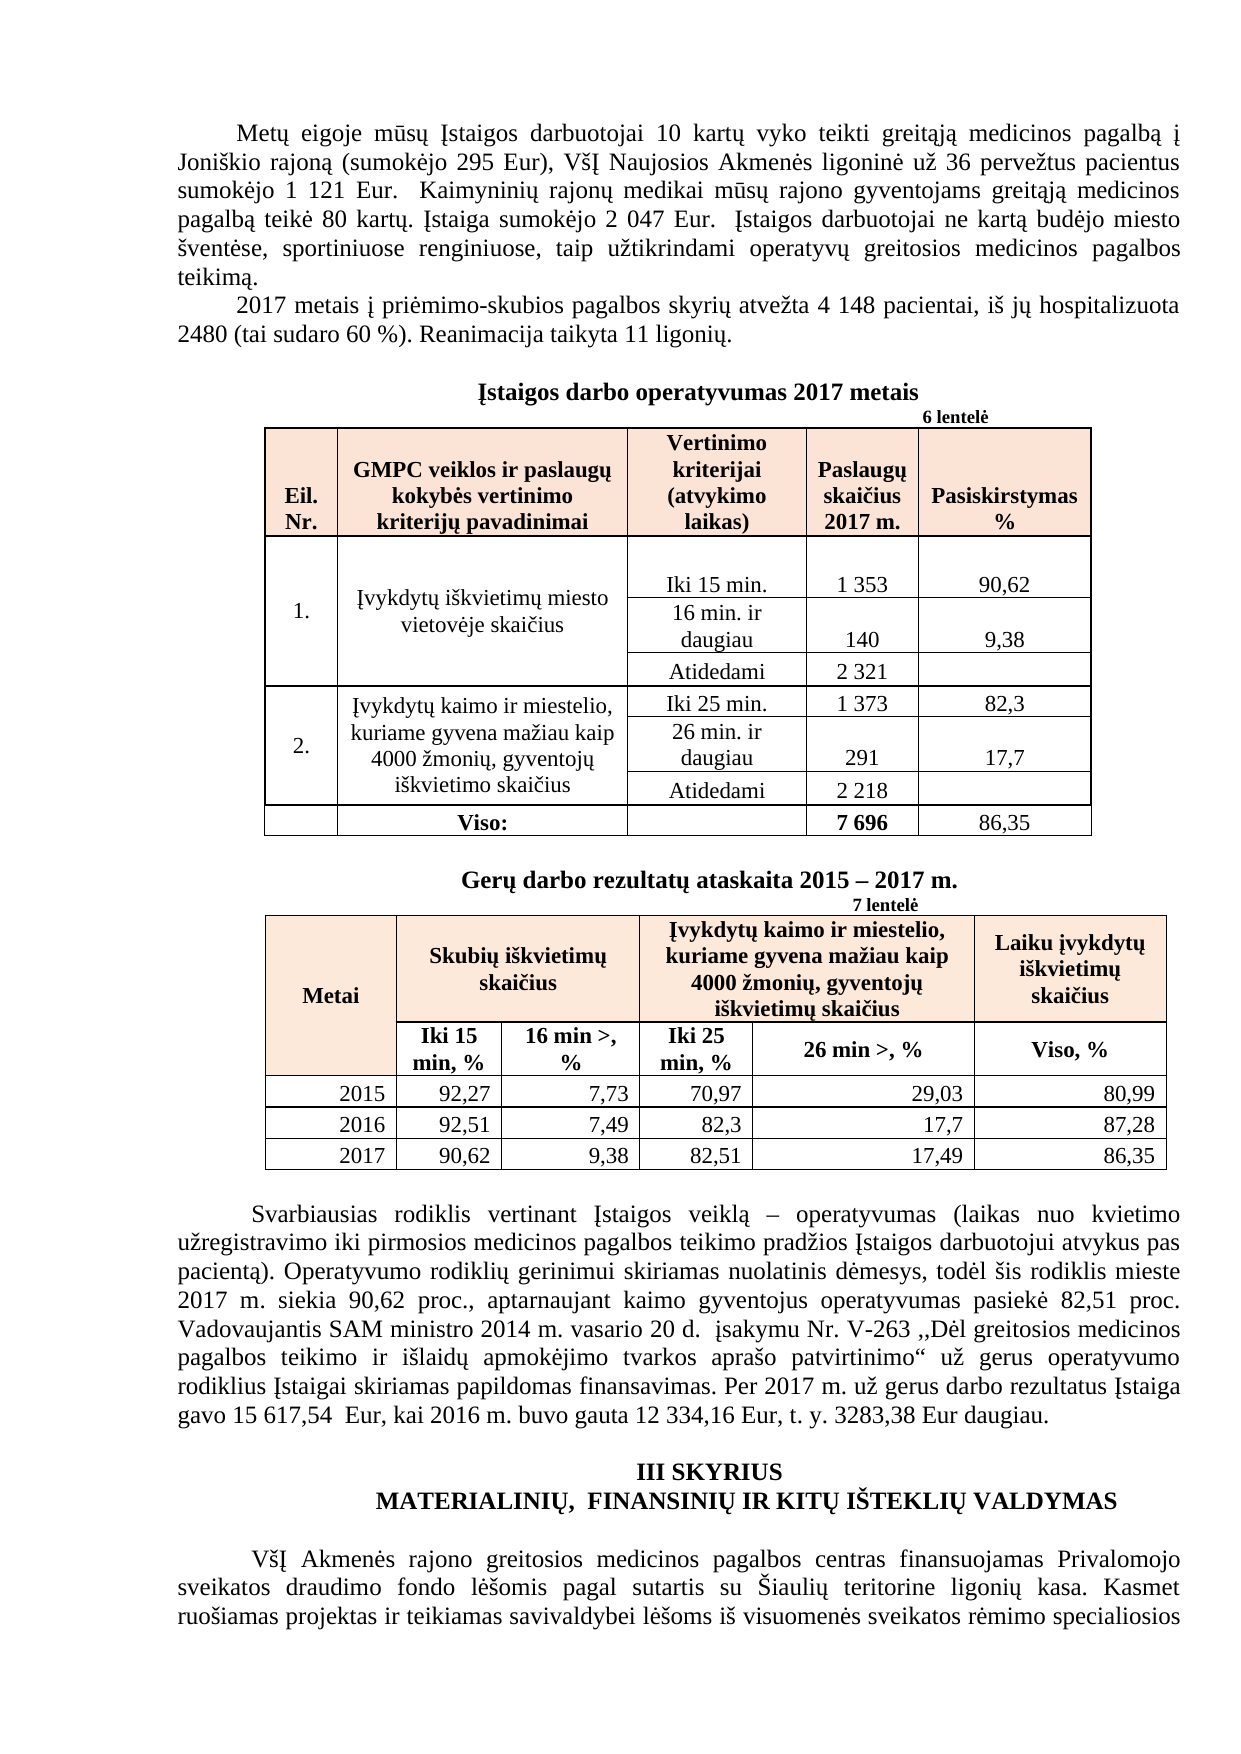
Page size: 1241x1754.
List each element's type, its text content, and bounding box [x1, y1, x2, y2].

table_cell [628, 806, 806, 835]
table_header Pasiskirstymas % [919, 429, 1090, 535]
table_cell 7,49 [502, 1108, 639, 1138]
text Svarbiausias rodiklis vertinant Įstaigos veiklą – operatyvumas (laikas nuo kvietimo užregistravimo iki pirmosios medicinos pagalbos teikimo pradžios Įstaigos darbuotojui atvykus pas pacientą). Operatyvumo rodiklių gerinimui skiriamas nuolatinis dėmesys, todėl šis rodiklis mieste 2017 m. siekia 90,62 proc., aptarnaujant kaimo gyventojus operatyvumas pasiekė 82,51 proc. Vadovaujantis SAM ministro 2014 m. vasario 20 d. įsakymu Nr. V-263 ,,Dėl greitosios medicinos pagalbos teikimo ir išlaidų apmokėjimo tvarkos aprašo patvirtinimo“ už gerus operatyvumo rodiklius Įstaigai skiriamas papildomas finansavimas. Per 2017 m. už gerus darbo rezultatus Įstaiga gavo 15 617,54 Eur, kai 2016 m. buvo gauta 12 334,16 Eur, t. y. 3283,38 Eur daugiau. [177, 1199, 1181, 1429]
text Metų eigoje mūsų Įstaigos darbuotojai 10 kartų vyko teikti greitąją medicinos pagalbą į Joniškio rajoną (sumokėjo 295 Eur), VšĮ Naujosios Akmenės ligoninė už 36 pervežtus pacientus sumokėjo 1 121 Eur. Kaimyninių rajonų medikai mūsų rajono gyventojams greitąją medicinos pagalbą teikė 80 kartų. Įstaiga sumokėjo 2 047 Eur. Įstaigos darbuotojai ne kartą budėjo miesto šventėse, sportiniuose renginiuose, taip užtikrindami operatyvų greitosios medicinos pagalbos teikimą. [177, 118, 1181, 291]
table_cell 9,38 [919, 598, 1090, 652]
table_cell 291 [807, 717, 918, 771]
table_cell 87,28 [975, 1108, 1166, 1138]
table_header Įvykdytų kaimo ir miestelio, kuriame gyvena mažiau kaip 4000 žmonių, gyventojų iškvietimų skaičius [640, 916, 974, 1021]
table_cell 16 min. ir daugiau [628, 598, 806, 652]
table_cell 70,97 [640, 1076, 752, 1106]
table_cell Iki 25 min. [628, 687, 806, 716]
text VšĮ Akmenės rajono greitosios medicinos pagalbos centras finansuojamas Privalomojo sveikatos draudimo fondo lėšomis pagal sutartis su Šiaulių teritorine ligonių kasa. Kasmet ruošiamas projektas ir teikiamas savivaldybei lėšoms iš visuomenės sveikatos rėmimo specialiosios [177, 1544, 1181, 1630]
table_cell Atidedami [628, 772, 806, 804]
text 6 lentelė [717, 406, 1240, 427]
table_cell 82,3 [919, 687, 1090, 716]
table_cell 1 373 [807, 687, 918, 716]
table_cell 17,49 [753, 1139, 974, 1169]
table_cell 1 353 [807, 537, 918, 597]
table_cell Iki 15 min, % [397, 1023, 501, 1075]
text 2017 metais į priėmimo-skubios pagalbos skyrių atvežta 4 148 pacientai, iš jų hospitalizuota 2480 (tai sudaro 60 %). Reanimacija taikyta 11 ligonių. [177, 291, 1181, 348]
text Įstaigos darbo operatyvumas 2017 metais [440, 377, 1240, 406]
table_cell 82,3 [640, 1108, 752, 1138]
table_cell 26 min ˃, % [753, 1023, 974, 1075]
table_cell 90,62 [397, 1139, 501, 1169]
table_cell [919, 772, 1090, 804]
table_cell 17,7 [919, 717, 1090, 771]
table_cell Iki 25 min, % [640, 1023, 752, 1075]
text III SKYRIUS [177, 1457, 1240, 1486]
table_cell 92,51 [397, 1108, 501, 1138]
table_header Metai [266, 916, 396, 1075]
table_cell 7,73 [502, 1076, 639, 1106]
table_cell 140 [807, 598, 918, 652]
table_cell 86,35 [975, 1139, 1166, 1169]
table_cell 2015 [266, 1076, 396, 1106]
table_header Laiku įvykdytų iškvietimų skaičius [975, 916, 1166, 1021]
table_cell 80,99 [975, 1076, 1166, 1106]
table_cell 2016 [266, 1108, 396, 1138]
table_header Paslaugų skaičius 2017 m. [807, 429, 918, 535]
table_cell Iki 15 min. [628, 537, 806, 597]
table_header Vertinimo kriterijai (atvykimo laikas) [628, 429, 806, 535]
table_cell 82,51 [640, 1139, 752, 1169]
table_cell 9,38 [502, 1139, 639, 1169]
table_cell 29,03 [753, 1076, 974, 1106]
table_cell Įvykdytų iškvietimų miesto vietovėje skaičius [338, 537, 627, 685]
text 7 lentelė [778, 893, 1240, 915]
table_cell Viso: [338, 806, 627, 835]
table_cell 7 696 [807, 806, 918, 835]
table_cell Įvykdytų kaimo ir miestelio, kuriame gyvena mažiau kaip 4000 žmonių, gyventojų iškvietimo skaičius [338, 687, 627, 804]
table_cell 2017 [266, 1139, 396, 1169]
table_cell 2 321 [807, 653, 918, 685]
table_cell 17,7 [753, 1108, 974, 1138]
table_cell Viso, % [975, 1023, 1166, 1075]
table_header Skubių iškvietimų skaičius [397, 916, 639, 1021]
table_cell 90,62 [919, 537, 1090, 597]
table_cell 86,35 [919, 806, 1091, 835]
table_cell 1. [266, 537, 337, 685]
table_cell Atidedami [628, 653, 806, 685]
table_cell [919, 653, 1090, 685]
table_cell 2. [266, 687, 337, 804]
table_cell 2 218 [807, 772, 918, 804]
table_cell [265, 806, 337, 835]
text MATERIALINIŲ, FINANSINIŲ IR KITŲ IŠTEKLIŲ VALDYMAS [252, 1486, 1240, 1515]
text Gerų darbo rezultatų ataskaita 2015 – 2017 m. [177, 865, 1240, 893]
table_header GMPC veiklos ir paslaugų kokybės vertinimo kriterijų pavadinimai [338, 429, 627, 535]
table_header Eil. Nr. [266, 429, 337, 535]
table_cell 26 min. ir daugiau [628, 717, 806, 771]
table_cell 92,27 [397, 1076, 501, 1106]
table_cell 16 min ˃, % [502, 1023, 639, 1075]
